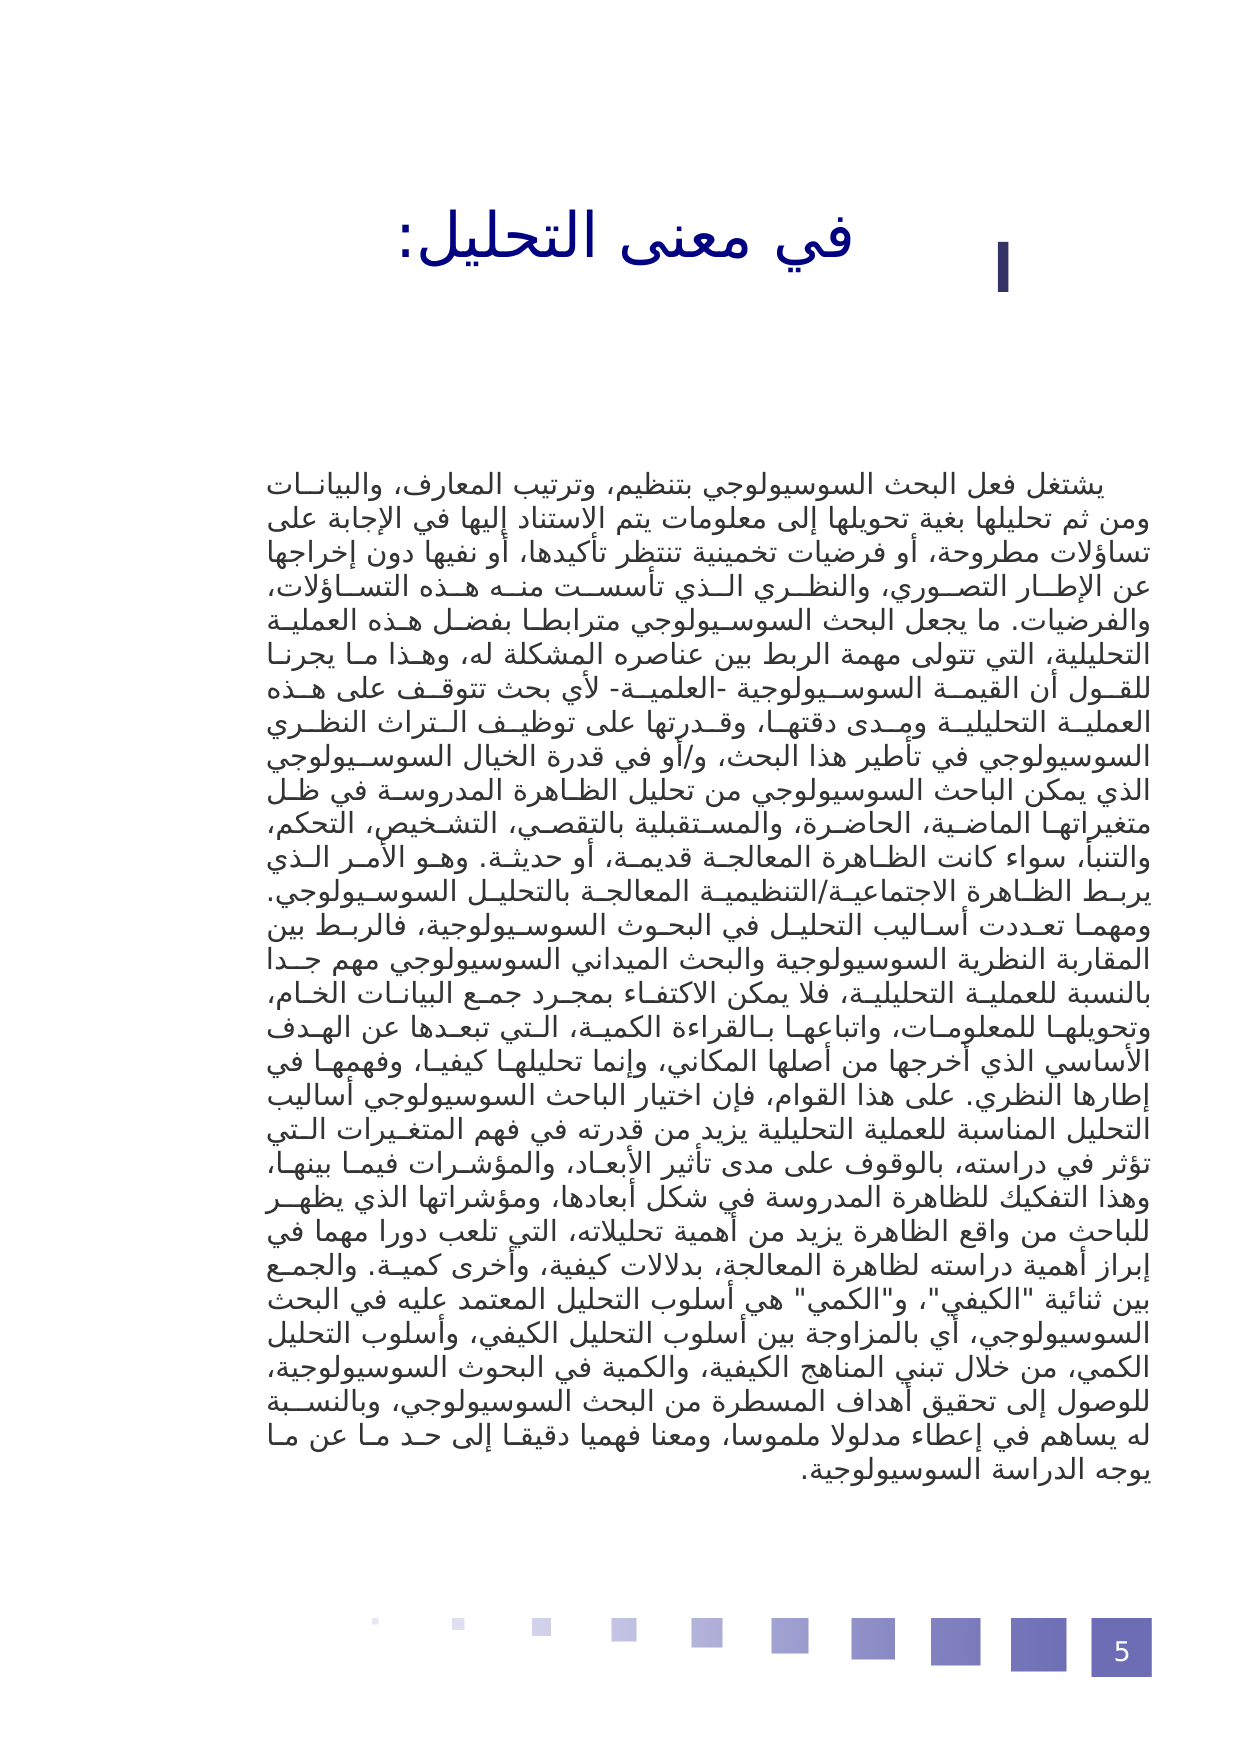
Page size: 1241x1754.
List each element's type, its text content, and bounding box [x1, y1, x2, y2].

title I-في معنى التحليل: [213, 199, 856, 272]
text I [903, 227, 1104, 308]
text يشتغل فعل البحث السوسيولوجي بتنظيم، وترتيب المعارف، والبيانات ومن ثم تحليلها بغية تحويلها إلى معلومات يتم الاستناد إليها في الإجابة على تساؤلات مطروحة، أو فرضيات تخمينية تنتظر تأكيدها، أو نفيها دون إخراجها عن الإطار التصوري، والنظري الذي تأسست منه هذه التساؤلات، والفرضيات. ما يجعل البحث السوسيولوجي مترابطا بفضل هذه العملية التحليلية، التي تتولى مهمة الربط بين عناصره المشكلة له، وهذا ما يجرنا للقول أن القيمة السوسيولوجية -العلمية- لأي بحث تتوقف على هذه العملية التحليلية ومدى دقتها، وقدرتها على توظيف التراث النظري السوسيولوجي في تأطير هذا البحث، و/أو في قدرة الخيال السوسيولوجي الذي يمكن الباحث السوسيولوجي من تحليل الظاهرة المدروسة في ظل متغيراتها الماضية، الحاضرة، والمستقبلية بالتقصي، التشخيص، التحكم، والتنبأ، سواء كانت الظاهرة المعالجة قديمة، أو حديثة. وهو الأمر الذي يربط الظاهرة الاجتماعية/التنظيمية المعالجة بالتحليل السوسيولوجي. ومهما تعددت أساليب التحليل في البحوث السوسيولوجية، فالربط بين المقاربة النظرية السوسيولوجية والبحث الميداني السوسيولوجي مهم جدا بالنسبة للعملية التحليلية، فلا يمكن الاكتفاء بمجرد جمع البيانات الخام، وتحويلها للمعلومات، واتباعها بالقراءة الكمية، التي تبعدها عن الهدف الأساسي الذي أخرجها من أصلها المكاني، وإنما تحليلها كيفيا، وفهمها في إطارها النظري. على هذا القوام، فإن اختيار الباحث السوسيولوجي أساليب التحليل المناسبة للعملية التحليلية يزيد من قدرته في فهم المتغيرات التي تؤثر في دراسته، بالوقوف على مدى تأثير الأبعاد، والمؤشرات فيما بينها، وهذا التفكيك للظاهرة المدروسة في شكل أبعادها، ومؤشراتها الذي يظهر للباحث من واقع الظاهرة يزيد من أهمية تحليلاته، التي تلعب دورا مهما في إبراز أهمية دراسته لظاهرة المعالجة، بدلالات كيفية، وأخرى كمية. والجمع بين ثنائية "الكيفي"، و"الكمي" هي أسلوب التحليل المعتمد عليه في البحث السوسيولوجي، أي بالمزاوجة بين أسلوب التحليل الكيفي، وأسلوب التحليل الكمي، من خلال تبني المناهج الكيفية، والكمية في البحوث السوسيولوجية، للوصول إلى تحقيق أهداف المسطرة من البحث السوسيولوجي، وبالنسبة له يساهم في إعطاء مدلولا ملموسا، ومعنا فهميا دقيقا إلى حد ما عن ما يوجه الدراسة السوسيولوجية. [266, 467, 1152, 1486]
picture [177, 1618, 1152, 1677]
